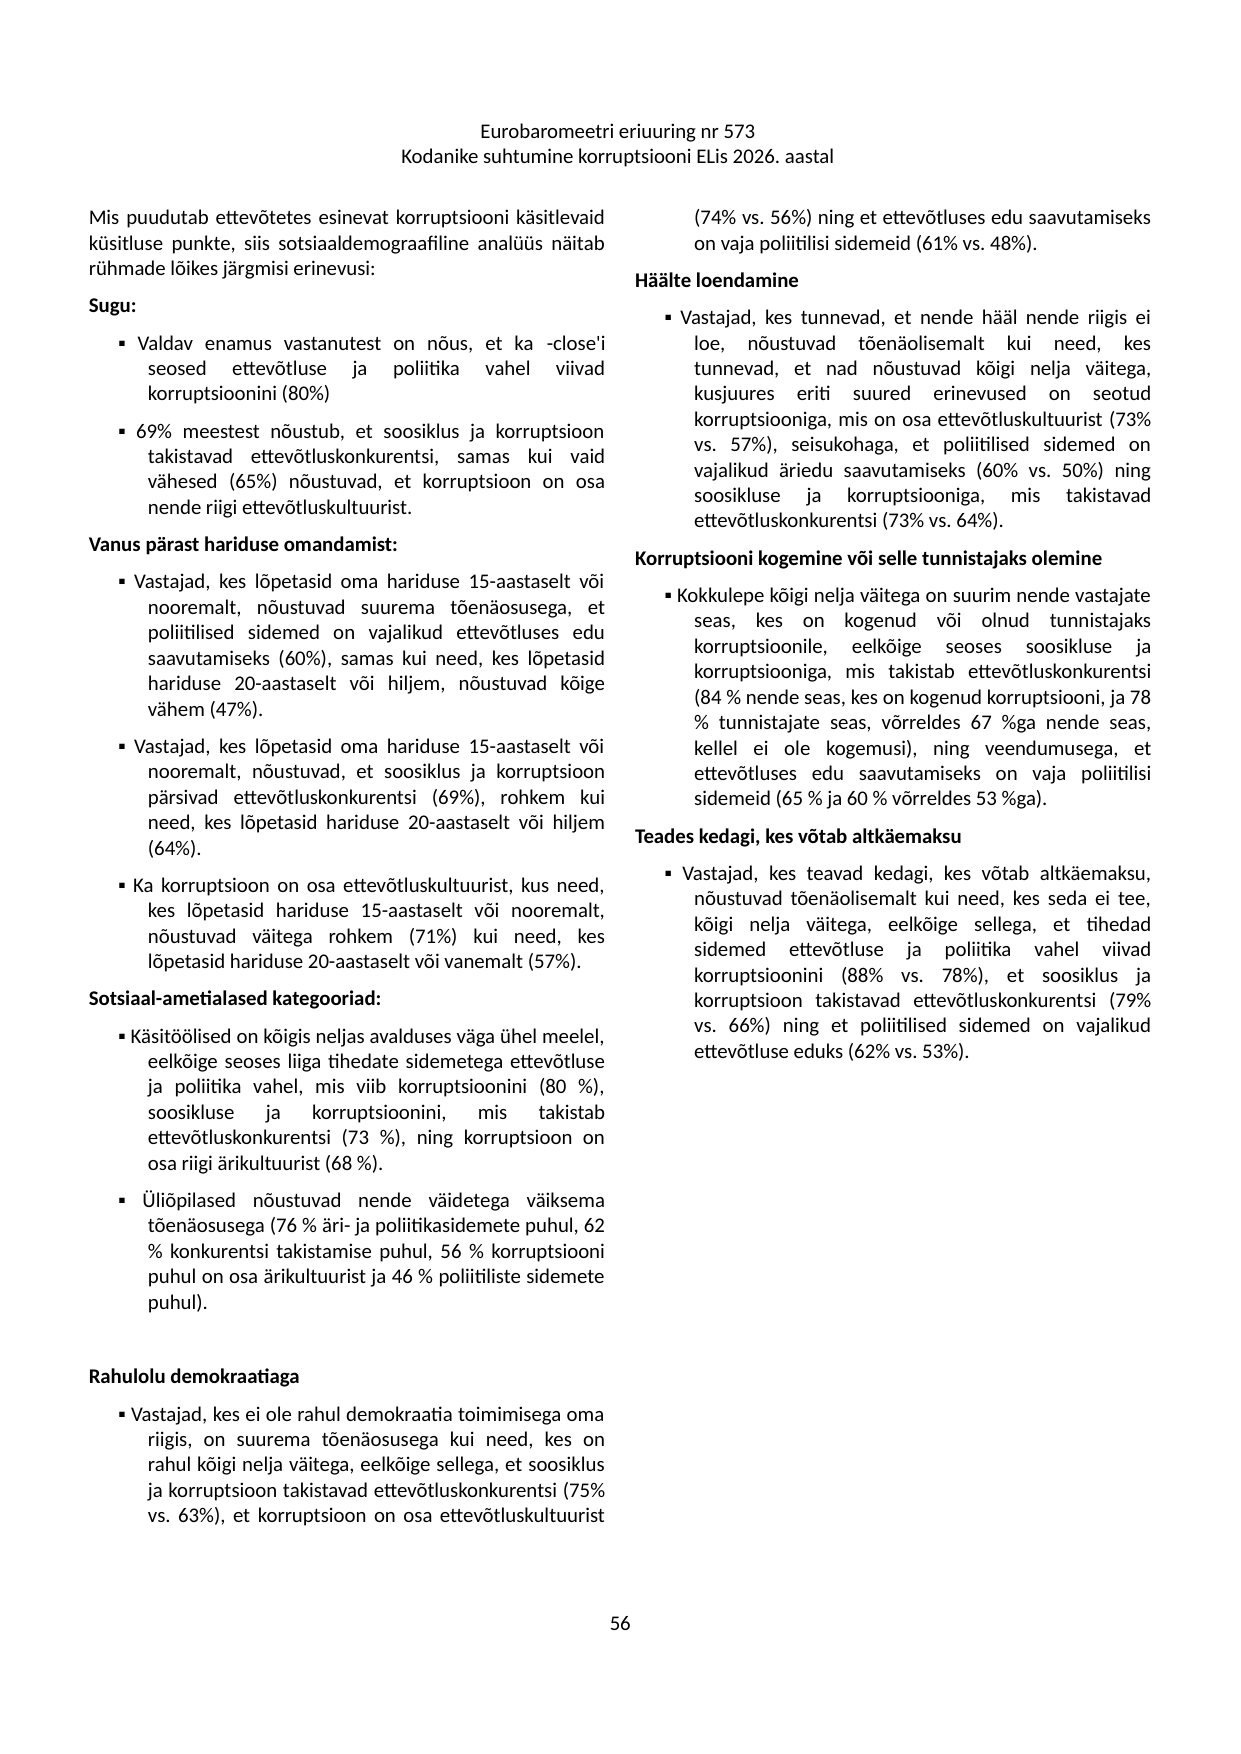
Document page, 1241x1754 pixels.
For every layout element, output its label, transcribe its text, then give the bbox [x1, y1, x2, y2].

text ▪ Kokkulepe kõigi nelja väitega on suurim nende vastajate seas, kes on kogenud või olnud tunnistajaks korruptsioonile, eelkõige seoses soosikluse ja korruptsiooniga, mis takistab ettevõtluskonkurentsi (84 % nende seas, kes on kogenud korruptsiooni, ja 78 % tunnistajate seas, võrreldes 67 %ga nende seas, kellel ei ole kogemusi), ning veendumusega, et ettevõtluses edu saavutamiseks on vaja poliitilisi sidemeid (65 % ja 60 % võrreldes 53 %ga). [664, 582, 1152, 811]
text ▪ Ka korruptsioon on osa ettevõtluskultuurist, kus need, kes lõpetasid hariduse 15-aastaselt või nooremalt, nõustuvad väitega rohkem (71%) kui need, kes lõpetasid hariduse 20-aastaselt või vanemalt (57%). [118, 872, 605, 974]
text ▪ Vastajad, kes lõpetasid oma hariduse 15-aastaselt või nooremalt, nõustuvad, et soosiklus ja korruptsioon pärsivad ettevõtluskonkurentsi (69%), rohkem kui need, kes lõpetasid hariduse 20-aastaselt või hiljem (64%). [118, 733, 605, 860]
text ▪ Üliõpilased nõustuvad nende väidetega väiksema tõenäosusega (76 % äri- ja poliitikasidemete puhul, 62 % konkurentsi takistamise puhul, 56 % korruptsiooni puhul on osa ärikultuurist ja 46 % poliitiliste sidemete puhul). [118, 1187, 605, 1314]
text Mis puudutab ettevõtetes esinevat korruptsiooni käsitlevaid küsitluse punkte, siis sotsiaaldemograafiline analüüs näitab rühmade lõikes järgmisi erinevusi: [88, 204, 605, 281]
text ▪ Vastajad, kes tunnevad, et nende hääl nende riigis ei loe, nõustuvad tõenäolisemalt kui need, kes tunnevad, et nad nõustuvad kõigi nelja väitega, kusjuures eriti suured erinevused on seotud korruptsiooniga, mis on osa ettevõtluskultuurist (73% vs. 57%), seisukohaga, et poliitilised sidemed on vajalikud äriedu saavutamiseks (60% vs. 50%) ning soosikluse ja korruptsiooniga, mis takistavad ettevõtluskonkurentsi (73% vs. 64%). [664, 304, 1152, 533]
text Teades kedagi, kes võtab altkäemaksu [635, 823, 1152, 848]
text ▪ 69% meestest nõustub, et soosiklus ja korruptsioon takistavad ettevõtluskonkurentsi, samas kui vaid vähesed (65%) nõustuvad, et korruptsioon on osa nende riigi ettevõtluskultuurist. [118, 418, 605, 519]
text (74% vs. 56%) ning et ettevõtluses edu saavutamiseks on vaja poliitilisi sidemeid (61% vs. 48%). [664, 204, 1152, 255]
text Häälte loendamine [635, 267, 1152, 292]
text Vanus pärast hariduse omandamist: [88, 531, 605, 557]
text ▪ Käsitöölised on kõigis neljas avalduses väga ühel meelel, eelkõige seoses liiga tihedate sidemetega ettevõtluse ja poliitika vahel, mis viib korruptsioonini (80 %), soosikluse ja korruptsioonini, mis takistab ettevõtluskonkurentsi (73 %), ning korruptsioon on osa riigi ärikultuurist (68 %). [118, 1023, 605, 1175]
text ▪ Valdav enamus vastanutest on nõus, et ka ‑close'i seosed ettevõtluse ja poliitika vahel viivad korruptsioonini (80%) [118, 330, 605, 406]
text Sotsiaal-ametialased kategooriad: [88, 986, 605, 1011]
text ▪ Vastajad, kes ei ole rahul demokraatia toimimisega oma riigis, on suurema tõenäosusega kui need, kes on rahul kõigi nelja väitega, eelkõige sellega, et soosiklus ja korruptsioon takistavad ettevõtluskonkurentsi (75% vs. 63%), et korruptsioon on osa ettevõtluskultuurist [118, 1401, 605, 1528]
text Korruptsiooni kogemine või selle tunnistajaks olemine [635, 545, 1152, 570]
text ▪ Vastajad, kes teavad kedagi, kes võtab altkäemaksu, nõustuvad tõenäolisemalt kui need, kes seda ei tee, kõigi nelja väitega, eelkõige sellega, et tihedad sidemed ettevõtluse ja poliitika vahel viivad korruptsioonini (88% vs. 78%), et soosiklus ja korruptsioon takistavad ettevõtluskonkurentsi (79% vs. 66%) ning et poliitilised sidemed on vajalikud ettevõtluse eduks (62% vs. 53%). [664, 860, 1152, 1063]
text ▪ Vastajad, kes lõpetasid oma hariduse 15-aastaselt või nooremalt, nõustuvad suurema tõenäosusega, et poliitilised sidemed on vajalikud ettevõtluses edu saavutamiseks (60%), samas kui need, kes lõpetasid hariduse 20-aastaselt või hiljem, nõustuvad kõige vähem (47%). [118, 569, 605, 721]
text Rahulolu demokraatiaga [88, 1363, 605, 1389]
text Sugu: [88, 292, 605, 318]
